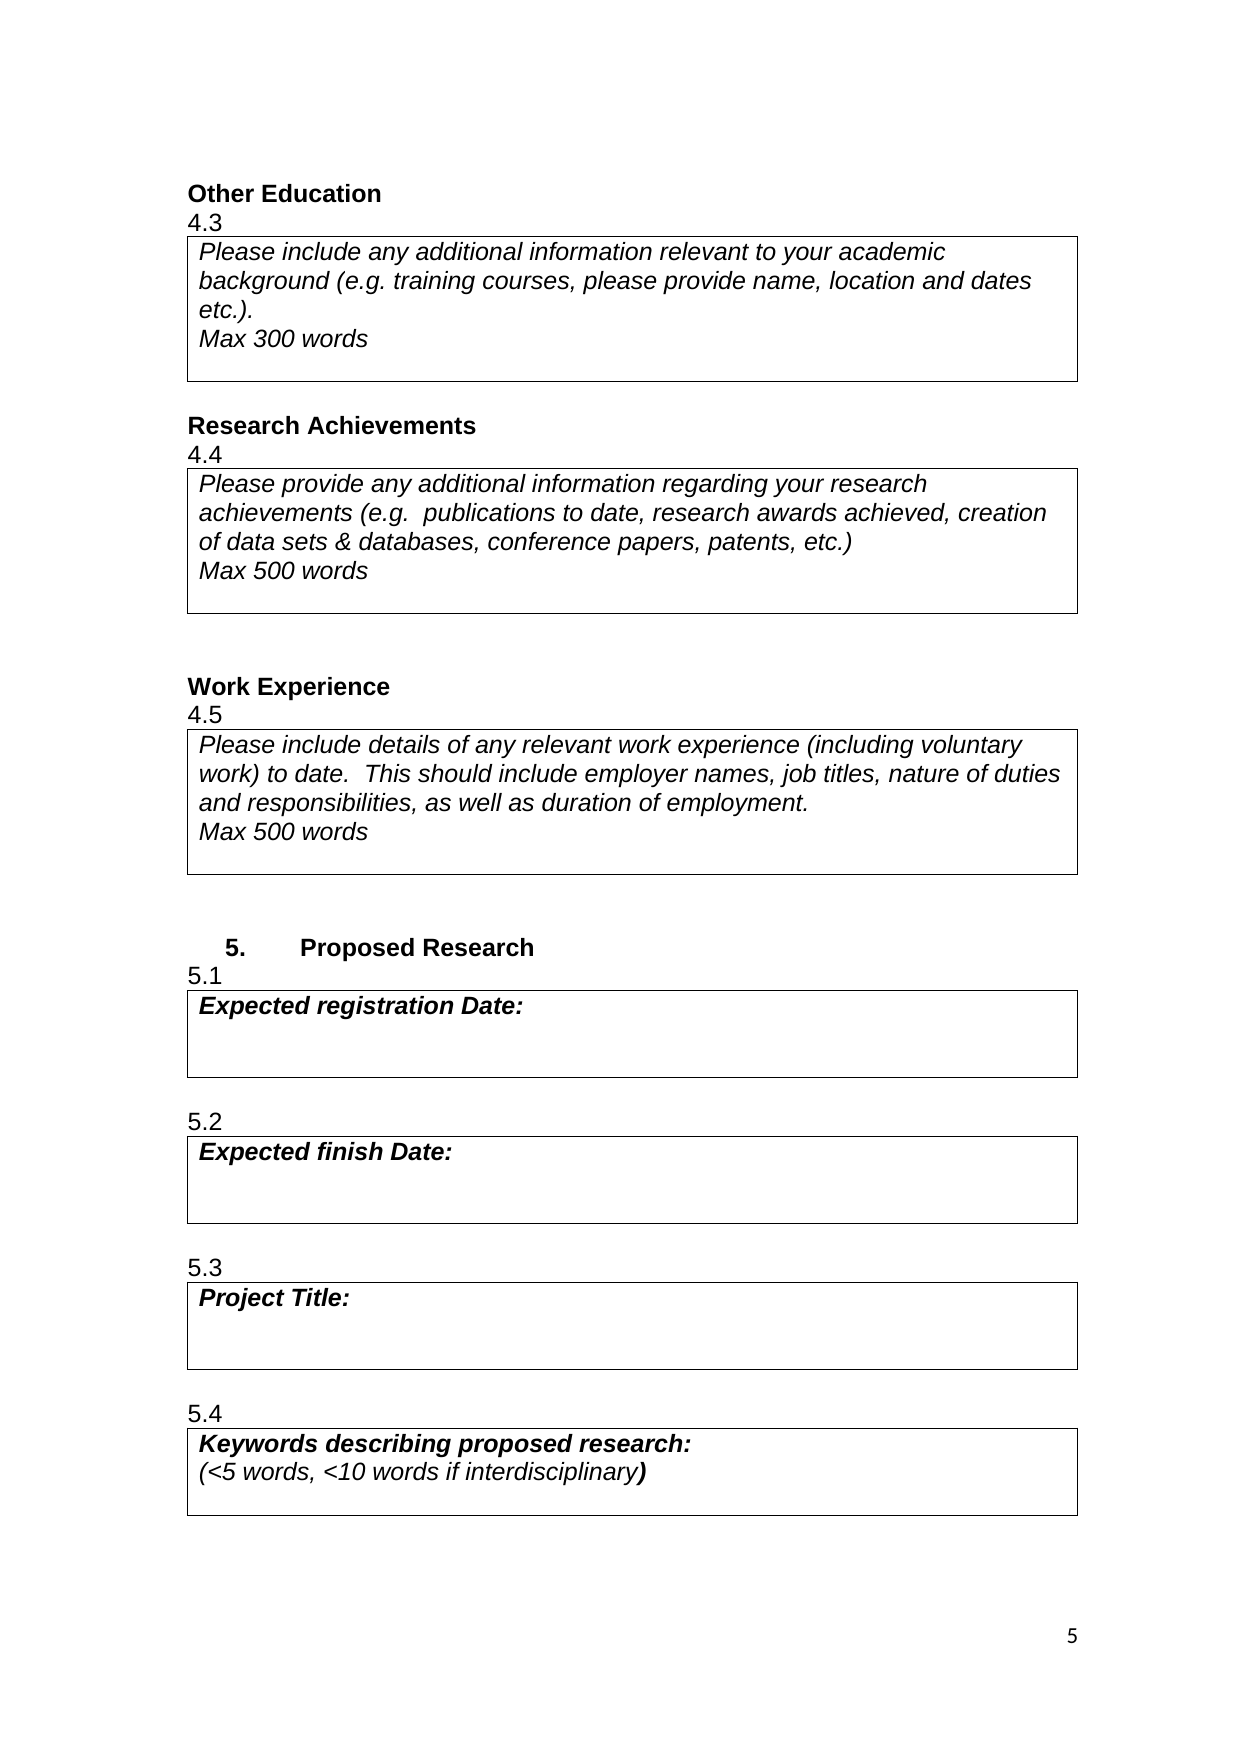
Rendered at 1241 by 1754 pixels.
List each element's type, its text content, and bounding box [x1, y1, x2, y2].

table_header Please include details of any relevant work experience (including voluntary work) to date. This should include employer names, job titles, nature of duties and responsibilities, as well as duration of employment. Max 500 words [188, 730, 1077, 874]
text 4.3 [187, 207, 1078, 236]
table_header Keywords describing proposed research: (<5 words, <10 words if interdisciplinary) [188, 1429, 1077, 1515]
text 4.4 [187, 439, 1078, 468]
text Research Achievements [187, 411, 1078, 439]
text 4.5 [187, 700, 1078, 729]
table_header Expected registration Date: [188, 991, 1077, 1077]
list Proposed Research [225, 932, 1078, 961]
table_header Please provide any additional information regarding your research achievements (e.g. publications to date, research awards achieved, creation of data sets & databases, conference papers, patents, etc.) Max 500 words [188, 469, 1077, 613]
table_header Expected finish Date: [188, 1137, 1077, 1223]
text 5.1 [187, 961, 1078, 990]
text Other Education [187, 179, 1078, 207]
text 5.4 [187, 1399, 1078, 1427]
text 5.2 [187, 1107, 1078, 1136]
table_header Please include any additional information relevant to your academic background (e.g. training courses, please provide name, location and dates etc.). Max 300 words [188, 237, 1077, 381]
table_header Project Title: [188, 1283, 1077, 1369]
text Work Experience [187, 672, 1078, 700]
text 5.3 [187, 1253, 1078, 1282]
